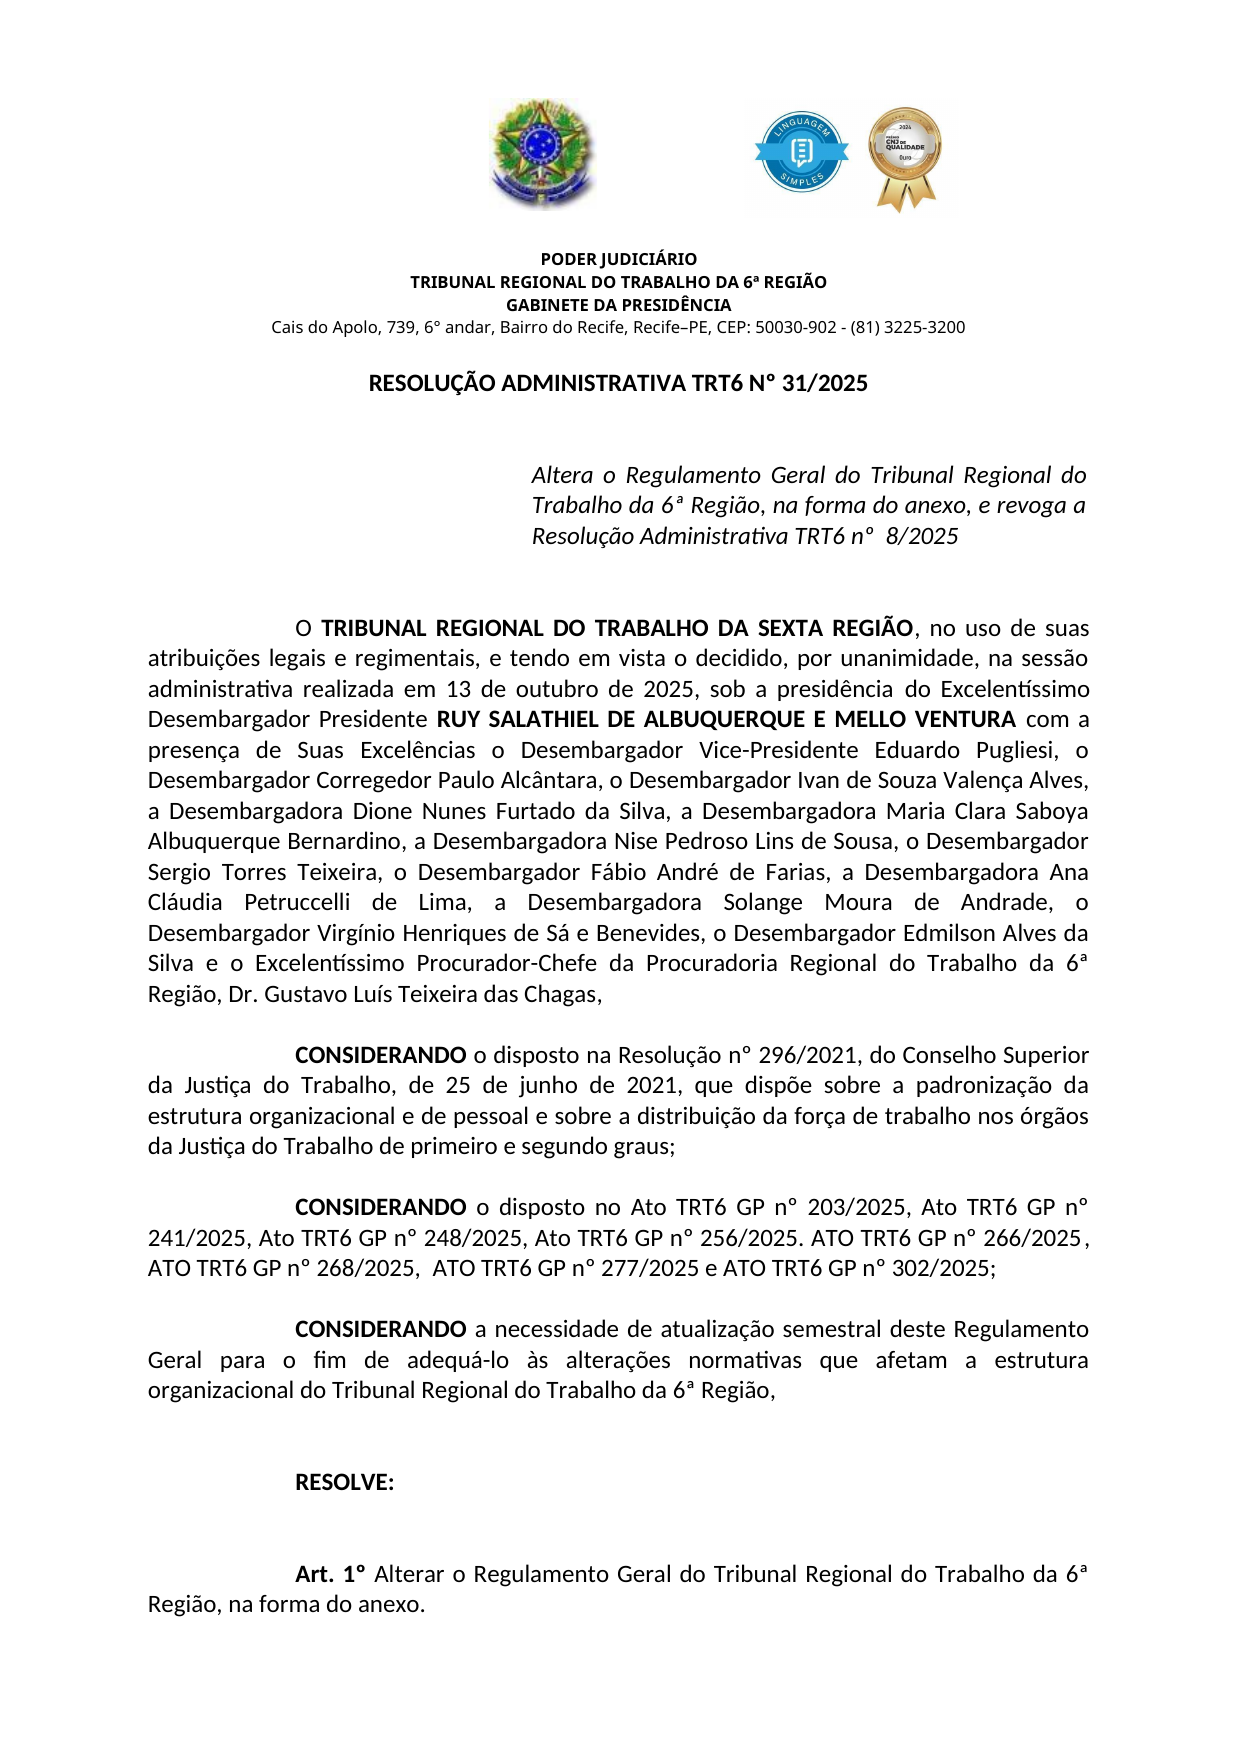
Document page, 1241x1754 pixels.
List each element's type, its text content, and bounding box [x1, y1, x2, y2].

text RESOLVE: [148, 1466, 1090, 1497]
text Altera o Regulamento Geral do Tribunal Regional do Trabalho da 6ª Região, na forma do anexo, e revoga a Resolução Administrativa TRT6 nº 8/2025 [532, 459, 1090, 551]
text CONSIDERANDO o disposto no Ato TRT6 GP nº 203/2025, Ato TRT6 GP nº 241/2025, Ato TRT6 GP nº 248/2025, Ato TRT6 GP nº 256/2025. ATO TRT6 GP nº 266/2025, ATO TRT6 GP nº 268/2025, ATO TRT6 GP nº 277/2025 e ATO TRT6 GP nº 302/2025; [148, 1192, 1090, 1283]
text CONSIDERANDO a necessidade de atualização semestral deste Regulamento Geral para o fim de adequá-lo às alterações normativas que afetam a estrutura organizacional do Tribunal Regional do Trabalho da 6ª Região, [148, 1314, 1090, 1405]
text CONSIDERANDO o disposto na Resolução nº 296/2021, do Conselho Superior da Justiça do Trabalho, de 25 de junho de 2021, que dispõe sobre a padronização da estrutura organizacional e de pessoal e sobre a distribuição da força de trabalho nos órgãos da Justiça do Trabalho de primeiro e segundo graus; [148, 1039, 1090, 1161]
text O TRIBUNAL REGIONAL DO TRABALHO DA SEXTA REGIÃO, no uso de suas atribuições legais e regimentais, e tendo em vista o decidido, por unanimidade, na sessão administrativa realizada em 13 de outubro de 2025, sob a presidência do Excelentíssimo Desembargador Presidente RUY SALATHIEL DE ALBUQUERQUE E MELLO VENTURA com a presença de Suas Excelências o Desembargador Vice-Presidente Eduardo Pugliesi, o Desembargador Corregedor Paulo Alcântara, o Desembargador Ivan de Souza Valença Alves, a Desembargadora Dione Nunes Furtado da Silva, a Desembargadora Maria Clara Saboya Albuquerque Bernardino, a Desembargadora Nise Pedroso Lins de Sousa, o Desembargador Sergio Torres Teixeira, o Desembargador Fábio André de Farias, a Desembargadora Ana Cláudia Petruccelli de Lima, a Desembargadora Solange Moura de Andrade, o Desembargador Virgínio Henriques de Sá e Benevides, o Desembargador Edmilson Alves da Silva e o Excelentíssimo Procurador-Chefe da Procuradoria Regional do Trabalho da 6ª Região, Dr. Gustavo Luís Teixeira das Chagas, [148, 612, 1090, 1008]
text Art. 1º Alterar o Regulamento Geral do Tribunal Regional do Trabalho da 6ª Região, na forma do anexo. [148, 1558, 1090, 1619]
text RESOLUÇÃO ADMINISTRATIVA TRT6 Nº 31/2025 [147, 367, 1090, 398]
